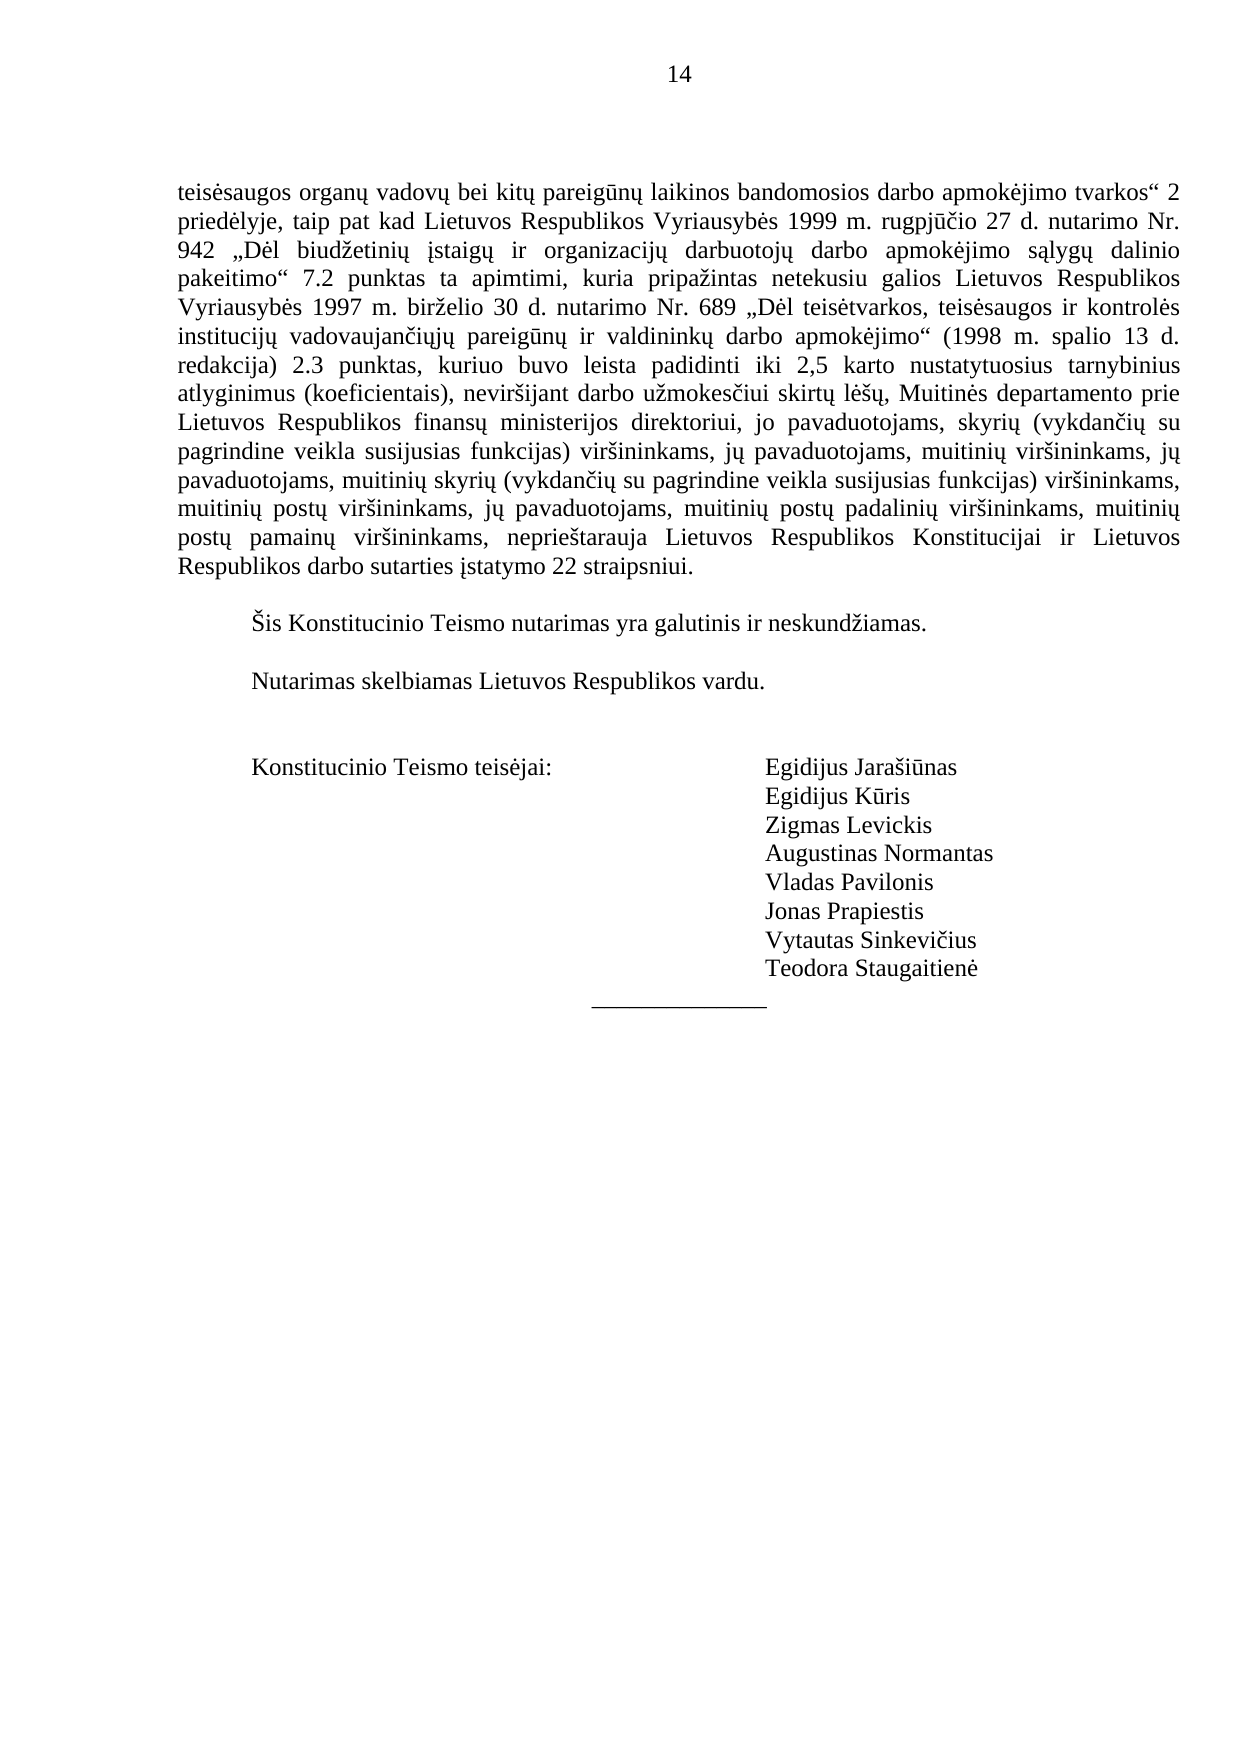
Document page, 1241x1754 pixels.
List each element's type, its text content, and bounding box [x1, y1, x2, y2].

text Jonas Prapiestis [177, 896, 1181, 925]
text Nutarimas skelbiamas Lietuvos Respublikos vardu. [177, 666, 1181, 695]
text ______________ [177, 982, 1181, 1011]
text Zigmas Levickis [177, 810, 1181, 838]
text teisėsaugos organų vadovų bei kitų pareigūnų laikinos bandomosios darbo apmokėjimo tvarkos“ 2 priedėlyje, taip pat kad Lietuvos Respublikos Vyriausybės 1999 m. rugpjūčio 27 d. nutarimo Nr. 942 „Dėl biudžetinių įstaigų ir organizacijų darbuotojų darbo apmokėjimo sąlygų dalinio pakeitimo“ 7.2 punktas ta apimtimi, kuria pripažintas netekusiu galios Lietuvos Respublikos Vyriausybės 1997 m. birželio 30 d. nutarimo Nr. 689 „Dėl teisėtvarkos, teisėsaugos ir kontrolės institucijų vadovaujančiųjų pareigūnų ir valdininkų darbo apmokėjimo“ (1998 m. spalio 13 d. redakcija) 2.3 punktas, kuriuo buvo leista padidinti iki 2,5 karto nustatytuosius tarnybinius atlyginimus (koeficientais), neviršijant darbo užmokesčiui skirtų lėšų, Muitinės departamento prie Lietuvos Respublikos finansų ministerijos direktoriui, jo pavaduotojams, skyrių (vykdančių su pagrindine veikla susijusias funkcijas) viršininkams, jų pavaduotojams, muitinių viršininkams, jų pavaduotojams, muitinių skyrių (vykdančių su pagrindine veikla susijusias funkcijas) viršininkams, muitinių postų viršininkams, jų pavaduotojams, muitinių postų padalinių viršininkams, muitinių postų pamainų viršininkams, neprieštarauja Lietuvos Respublikos Konstitucijai ir Lietuvos Respublikos darbo sutarties įstatymo 22 straipsniui. [177, 177, 1181, 580]
text Egidijus Kūris [177, 781, 1181, 810]
text Augustinas Normantas [177, 838, 1181, 867]
text Vladas Pavilonis [177, 867, 1181, 896]
text Šis Konstitucinio Teismo nutarimas yra galutinis ir neskundžiamas. [177, 608, 1181, 637]
text Vytautas Sinkevičius [177, 925, 1181, 953]
text Teodora Staugaitienė [177, 953, 1181, 982]
text Konstitucinio Teismo teisėjai: Egidijus Jarašiūnas [177, 752, 1181, 781]
